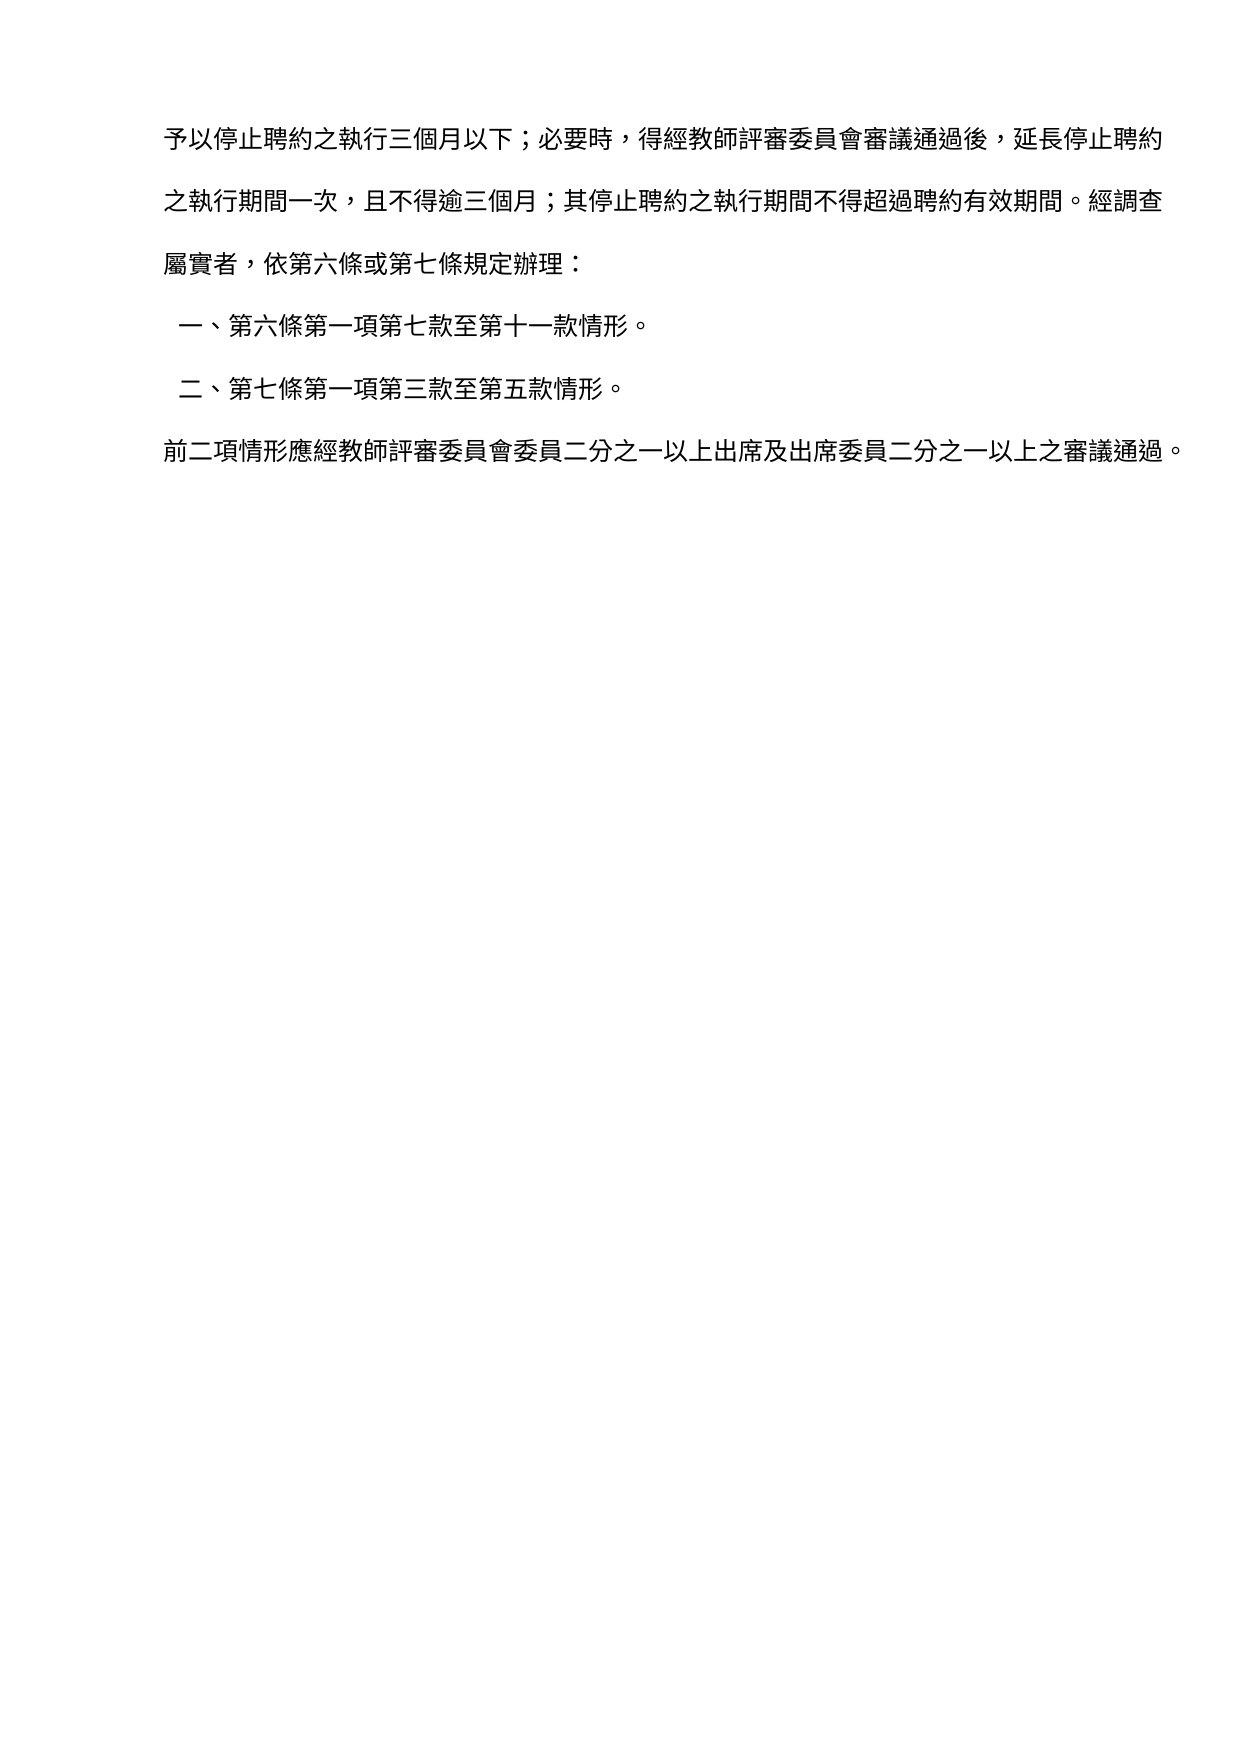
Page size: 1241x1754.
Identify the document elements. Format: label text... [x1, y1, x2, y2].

text 前二項情形應經教師評審委員會委員二分之一以上出席及出席委員二分之一以上之審議通過。 [164, 408, 1165, 471]
text 一、第六條第一項第七款至第十一款情形。 [164, 283, 1165, 346]
text 二、第七條第一項第三款至第五款情形。 [164, 346, 1165, 408]
text 予以停止聘約之執行三個月以下；必要時，得經教師評審委員會審議通過後，延長停止聘約之執行期間一次，且不得逾三個月；其停止聘約之執行期間不得超過聘約有效期間。經調查屬實者，依第六條或第七條規定辦理： [164, 96, 1165, 283]
